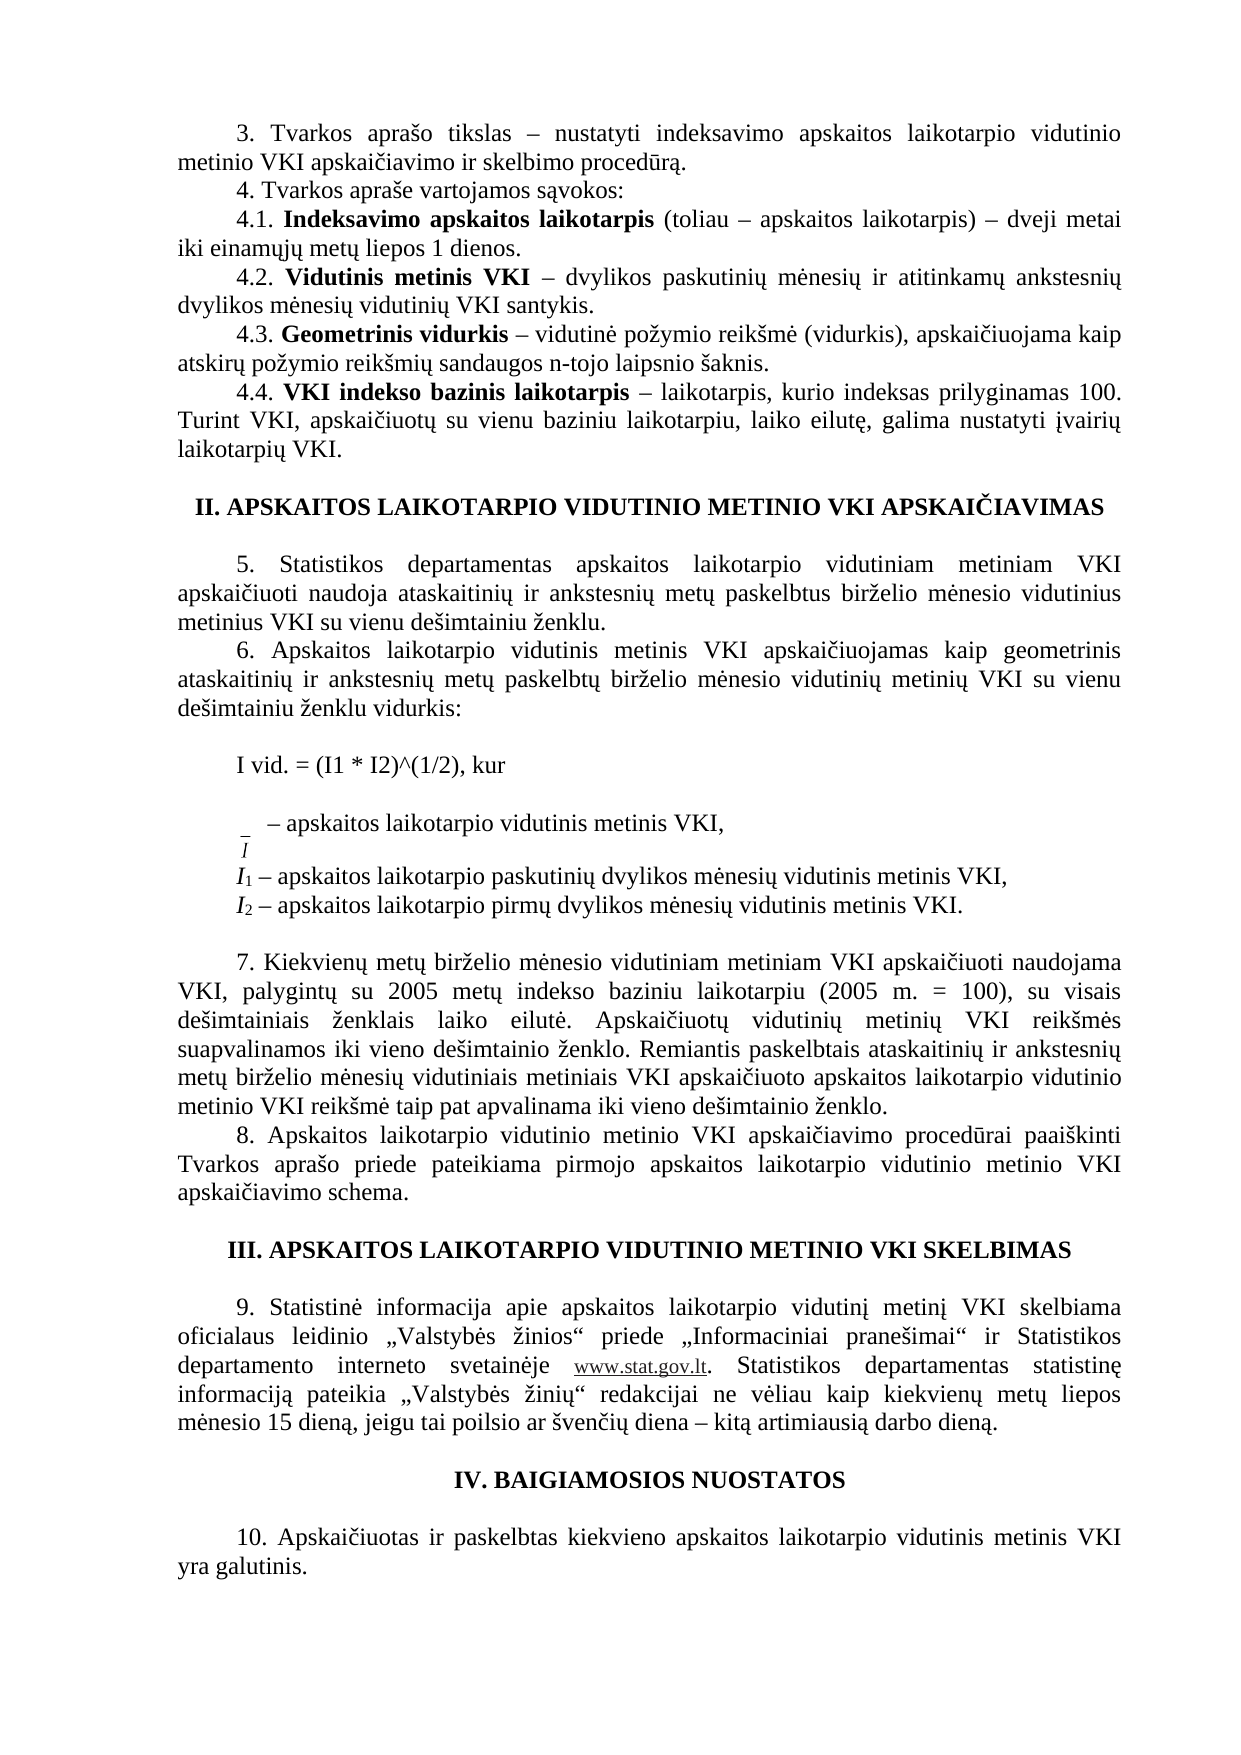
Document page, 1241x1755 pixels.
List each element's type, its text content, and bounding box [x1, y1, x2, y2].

text III. APSKAITOS LAIKOTARPIO VIDUTINIO METINIO VKI SKELBIMAS [177, 1235, 1122, 1264]
text I1 – apskaitos laikotarpio paskutinių dvylikos mėnesių vidutinis metinis VKI, [177, 861, 1122, 890]
text 4.2. Vidutinis metinis VKI – dvylikos paskutinių mėnesių ir atitinkamų ankstesnių dvylikos mėnesių vidutinių VKI santykis. [177, 262, 1122, 319]
text 4. Tvarkos apraše vartojamos sąvokos: [177, 176, 1122, 204]
text II. APSKAITOS LAIKOTARPIO VIDUTINIO METINIO VKI APSKAIČIAVIMAS [177, 492, 1122, 521]
text 9. Statistinė informacija apie apskaitos laikotarpio vidutinį metinį VKI skelbiama oficialaus leidinio „Valstybės žinios“ priede „Informaciniai pranešimai“ ir Statistikos departamento interneto svetainėje www.stat.gov.lt. Statistikos departamentas statistinę informaciją pateikia „Valstybės žinių“ redakcijai ne vėliau kaip kiekvienų metų liepos mėnesio 15 dieną, jeigu tai poilsio ar švenčių diena – kitą artimiausią darbo dieną. [177, 1292, 1122, 1436]
text 10. Apskaičiuotas ir paskelbtas kiekvieno apskaitos laikotarpio vidutinis metinis VKI yra galutinis. [177, 1522, 1122, 1580]
text 6. Apskaitos laikotarpio vidutinis metinis VKI apskaičiuojamas kaip geometrinis ataskaitinių ir ankstesnių metų paskelbtų birželio mėnesio vidutinių metinių VKI su vienu dešimtainiu ženklu vidurkis: [177, 636, 1122, 722]
text 3. Tvarkos aprašo tikslas – nustatyti indeksavimo apskaitos laikotarpio vidutinio metinio VKI apskaičiavimo ir skelbimo procedūrą. [177, 118, 1122, 176]
text 7. Kiekvienų metų birželio mėnesio vidutiniam metiniam VKI apskaičiuoti naudojama VKI, palygintų su 2005 metų indekso baziniu laikotarpiu (2005 m. = 100), su visais dešimtainiais ženklais laiko eilutė. Apskaičiuotų vidutinių metinių VKI reikšmės suapvalinamos iki vieno dešimtainio ženklo. Remiantis paskelbtais ataskaitinių ir ankstesnių metų birželio mėnesių vidutiniais metiniais VKI apskaičiuoto apskaitos laikotarpio vidutinio metinio VKI reikšmė taip pat apvalinama iki vieno dešimtainio ženklo. [177, 947, 1122, 1120]
text I vid. – apskaitos laikotarpio vidutinis metinis VKI, [177, 808, 1122, 861]
text I vid. = (I1 * I2)^(1/2), kur [177, 751, 1122, 779]
text 4.3. Geometrinis vidurkis – vidutinė požymio reikšmė (vidurkis), apskaičiuojama kaip atskirų požymio reikšmių sandaugos n-tojo laipsnio šaknis. [177, 319, 1122, 377]
text IV. BAIGIAMOSIOS NUOSTATOS [177, 1465, 1122, 1494]
text 8. Apskaitos laikotarpio vidutinio metinio VKI apskaičiavimo procedūrai paaiškinti Tvarkos aprašo priede pateikiama pirmojo apskaitos laikotarpio vidutinio metinio VKI apskaičiavimo schema. [177, 1120, 1122, 1206]
text 4.4. VKI indekso bazinis laikotarpis – laikotarpis, kurio indeksas prilyginamas 100. Turint VKI, apskaičiuotų su vienu baziniu laikotarpiu, laiko eilutę, galima nustatyti įvairių laikotarpių VKI. [177, 377, 1122, 463]
text 4.1. Indeksavimo apskaitos laikotarpis (toliau – apskaitos laikotarpis) – dveji metai iki einamųjų metų liepos 1 dienos. [177, 204, 1122, 262]
text 5. Statistikos departamentas apskaitos laikotarpio vidutiniam metiniam VKI apskaičiuoti naudoja ataskaitinių ir ankstesnių metų paskelbtus birželio mėnesio vidutinius metinius VKI su vienu dešimtainiu ženklu. [177, 549, 1122, 636]
text I2 – apskaitos laikotarpio pirmų dvylikos mėnesių vidutinis metinis VKI. [177, 890, 1122, 919]
